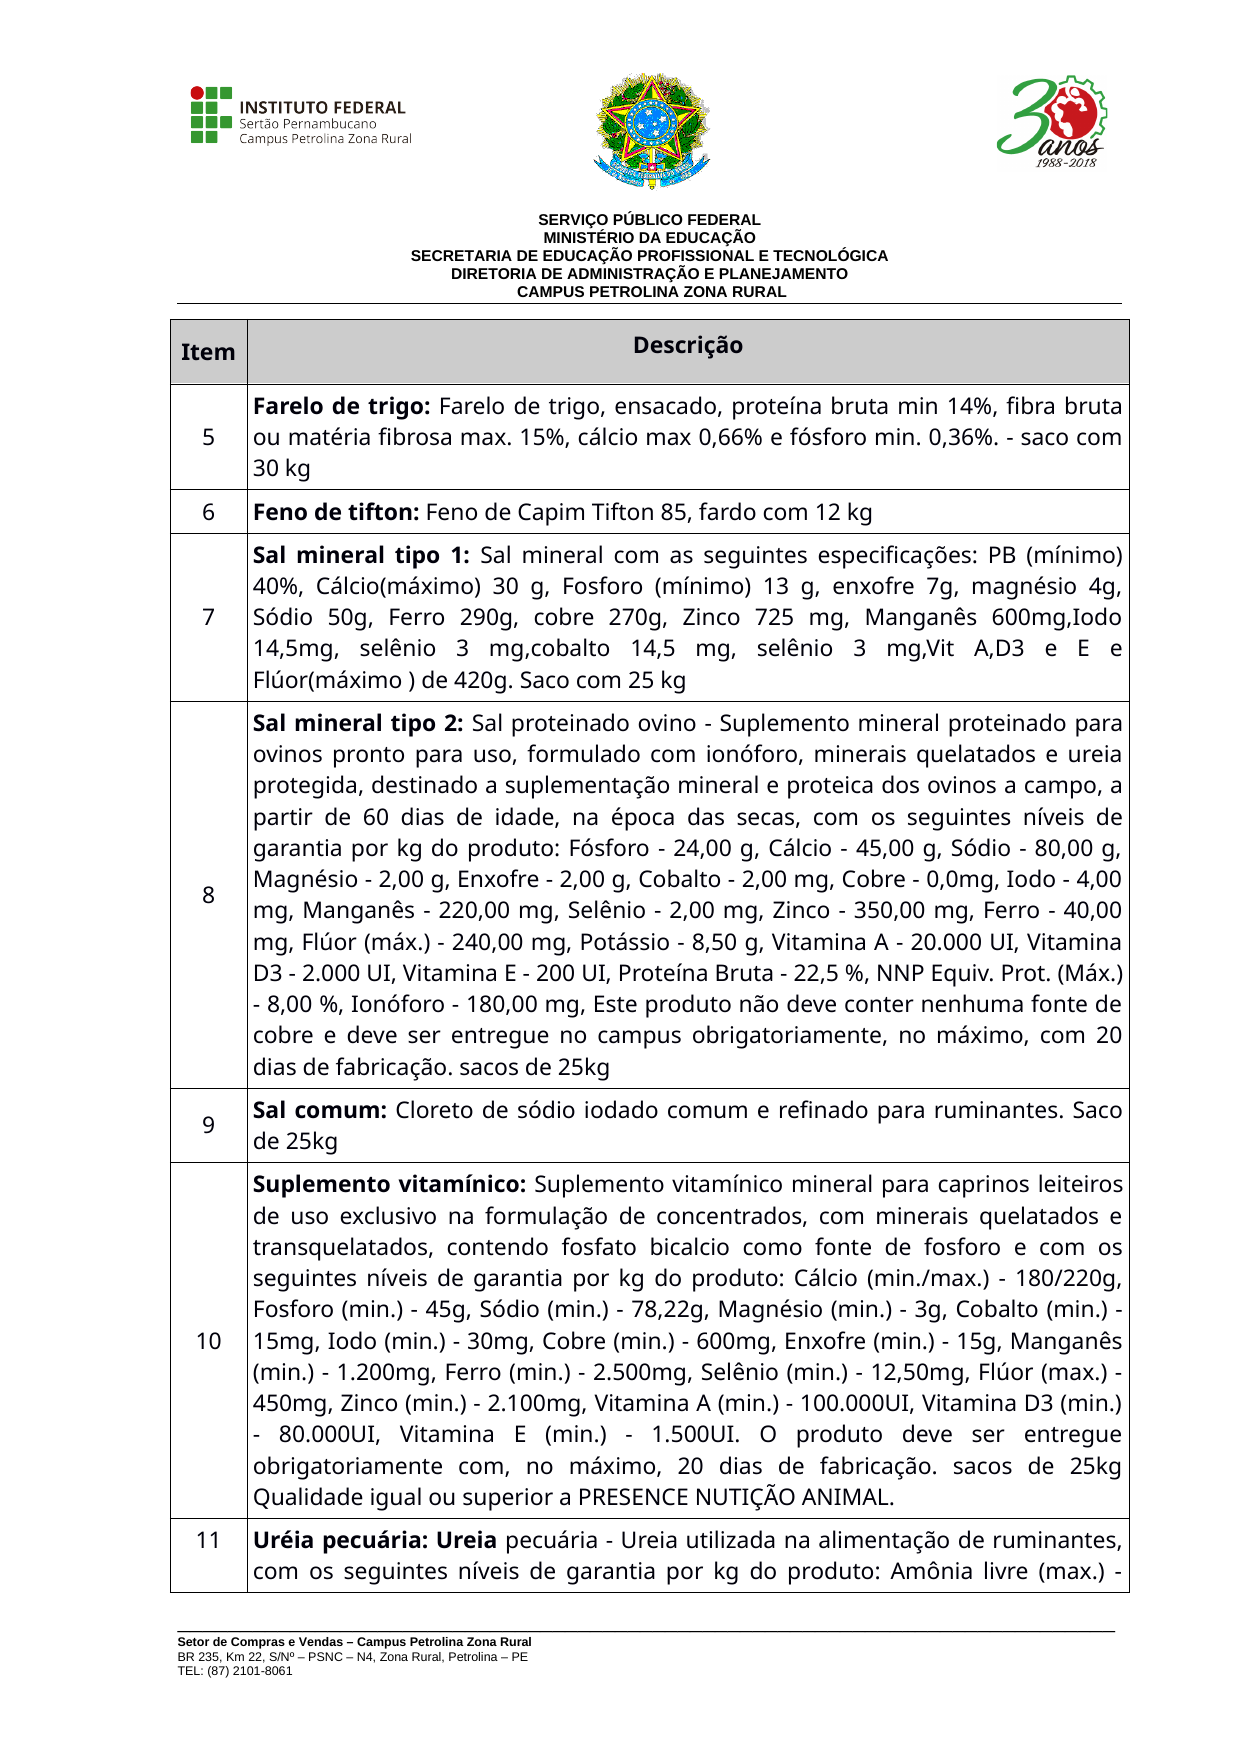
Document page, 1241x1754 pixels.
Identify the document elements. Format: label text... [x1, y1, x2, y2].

table_cell Uréia pecuária: Ureia pecuária - Ureia utilizada na alimentação de ruminantes, com os seguintes níveis de garantia por kg do produto: Amônia livre (max.) [248, 1519, 1129, 1592]
table_cell Suplemento vitamínico: Suplemento vitamínico mineral para caprinos leiteiros de uso exclusivo na formulação de concentrados, com minerais quelatados e transquelatados, contendo fosfato bicalcio como fonte de fosforo e com os seguintes níveis de garantia por kg do produto: Cálcio (min./max.) - 180/220g, Fosforo (min.) - 45g, Sódio (min.) - 78,22g, Magnésio (min.) - 3g, Cobalto (min.) - 15mg, Iodo (min.) - 30mg, Cobre (min.) - 600mg, Enxofre (min.) - 15g, Manganês (min.) - 1.200mg, Ferro (min.) - 2.500mg, Selênio (min.) - 12,50mg, Flúor (max.) - 450mg, Zinco (min.) - 2.100mg, Vitamina A (min.) - 100.000UI, Vitamina D3 (min.) - 80.000UI, Vitamina E (min.) - 1.500UI. O produto deve ser entregue obrigatoriamente com, no máximo, 20 dias de fabricação. sacos de 25kg Qualidade igual ou superior a PRESENCE NUTIÇÃO ANIMAL. [248, 1163, 1129, 1518]
table_cell 6 [171, 490, 247, 532]
table_cell 5 [171, 385, 247, 489]
table_cell Farelo de trigo: Farelo de trigo, ensacado, proteína bruta min 14%, fibra bruta ou matéria fibrosa max. 15%, cálcio max 0,66% e fósforo min. 0,36%. - saco com 30 kg [248, 385, 1129, 489]
table_cell 7 [171, 534, 247, 701]
table_cell Sal mineral tipo 1: Sal mineral com as seguintes especificações: PB (mínimo) 40%, Cálcio(máximo) 30 g, Fosforo (mínimo) 13 g, enxofre 7g, magnésio 4g, Sódio 50g, Ferro 290g, cobre 270g, Zinco 725 mg, Manganês 600mg,Iodo 14,5mg, selênio 3 mg,cobalto 14,5 mg, selênio 3 mg,Vit A,D3 e E e Flúor(máximo ) de 420g. Saco com 25 kg [248, 534, 1129, 701]
table_cell 10 [171, 1163, 247, 1518]
table_header Descrição [248, 320, 1129, 383]
table_header Item [171, 320, 247, 383]
table_cell 8 [171, 702, 247, 1088]
table_cell Feno de tifton: Feno de Capim Tifton 85, fardo com 12 kg [248, 490, 1129, 532]
table_cell Sal comum: Cloreto de sódio iodado comum e refinado para ruminantes. Saco de 25kg [248, 1089, 1129, 1162]
table_cell 11 [171, 1519, 247, 1592]
table_cell Sal mineral tipo 2: Sal proteinado ovino - Suplemento mineral proteinado para ovinos pronto para uso, formulado com ionóforo, minerais quelatados e ureia protegida, destinado a suplementação mineral e proteica dos ovinos a campo, a partir de 60 dias de idade, na época das secas, com os seguintes níveis de garantia por kg do produto: Fósforo - 24,00 g, Cálcio - 45,00 g, Sódio - 80,00 g, Magnésio - 2,00 g, Enxofre - 2,00 g, Cobalto - 2,00 mg, Cobre - 0,0mg, Iodo - 4,00 mg, Manganês - 220,00 mg, Selênio - 2,00 mg, Zinco - 350,00 mg, Ferro - 40,00 mg, Flúor (máx.) - 240,00 mg, Potássio - 8,50 g, Vitamina A - 20.000 UI, Vitamina D3 - 2.000 UI, Vitamina E - 200 UI, Proteína Bruta - 22,5 %, NNP Equiv. Prot. (Máx.) - 8,00 %, Ionóforo - 180,00 mg, Este produto não deve conter nenhuma fonte de cobre e deve ser entregue no campus obrigatoriamente, no máximo, com 20 dias de fabricação. sacos de 25kg [248, 702, 1129, 1088]
table_cell 9 [171, 1089, 247, 1162]
